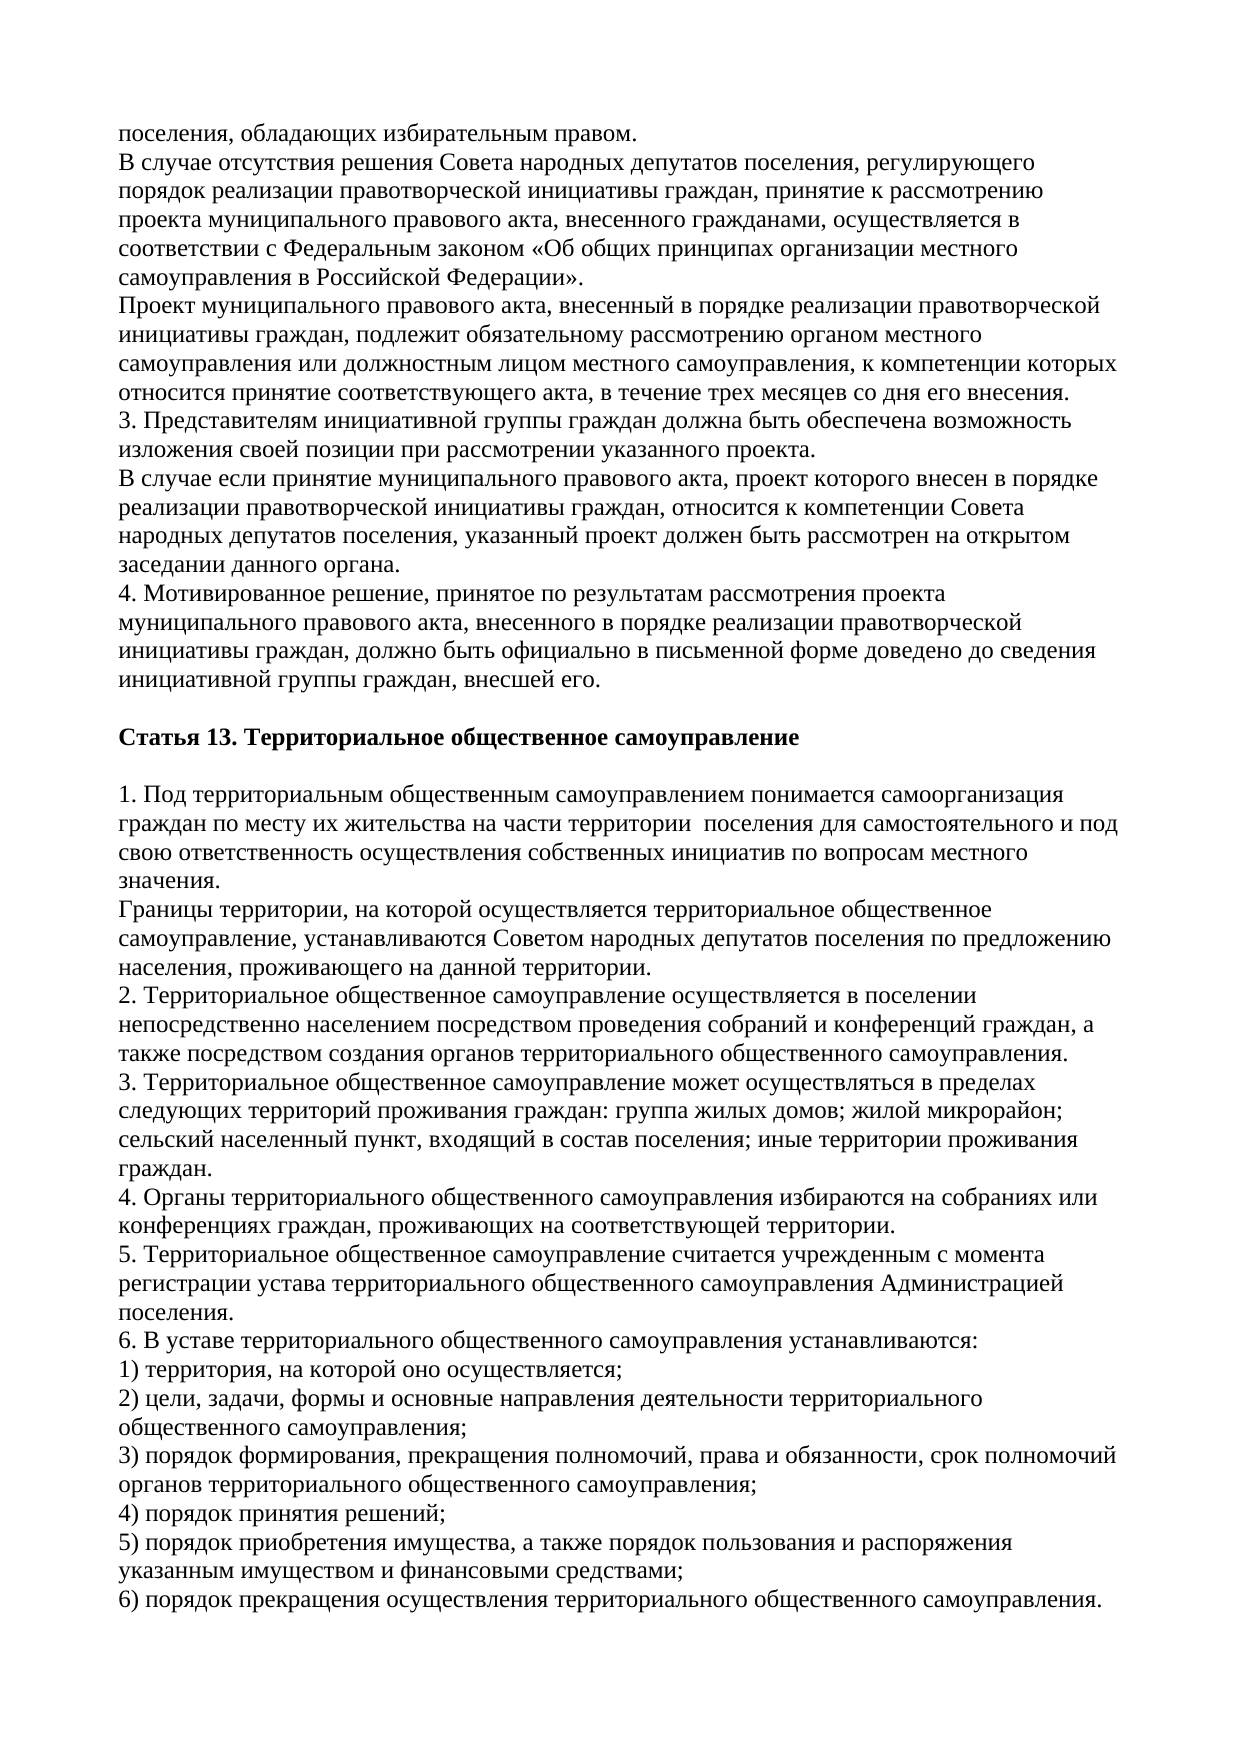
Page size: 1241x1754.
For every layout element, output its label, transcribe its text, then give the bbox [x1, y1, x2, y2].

text В случае если принятие муниципального правового акта, проект которого внесен в порядке реализации правотворческой инициативы граждан, относится к компетенции Совета народных депутатов поселения, указанный проект должен быть рассмотрен на открытом заседании данного органа. [118, 463, 1122, 578]
text 3. Представителям инициативной группы граждан должна быть обеспечена возможность изложения своей позиции при рассмотрении указанного проекта. [118, 406, 1122, 463]
text 4. Органы территориального общественного самоуправления избираются на собраниях или конференциях граждан, проживающих на соответствующей территории. [118, 1182, 1122, 1239]
text 5) порядок приобретения имущества, а также порядок пользования и распоряжения указанным имуществом и финансовыми средствами; [118, 1527, 1122, 1584]
text поселения, обладающих избирательным правом. [118, 118, 1122, 147]
text В случае отсутствия решения Совета народных депутатов поселения, регулирующего порядок реализации правотворческой инициативы граждан, принятие к рассмотрению проекта муниципального правового акта, внесенного гражданами, осуществляется в соответствии с Федеральным законом «Об общих принципах организации местного самоуправления в Российской Федерации». [118, 147, 1122, 291]
text 1. Под территориальным общественным самоуправлением понимается самоорганизация граждан по месту их жительства на части территории поселения для самостоятельного и под свою ответственность осуществления собственных инициатив по вопросам местного значения. [118, 779, 1122, 894]
text 6. В уставе территориального общественного самоуправления устанавливаются: [118, 1326, 1122, 1354]
text 4. Мотивированное решение, принятое по результатам рассмотрения проекта муниципального правового акта, внесенного в порядке реализации правотворческой инициативы граждан, должно быть официально в письменной форме доведено до сведения инициативной группы граждан, внесшей его. [118, 578, 1122, 693]
text 3. Территориальное общественное самоуправление может осуществляться в пределах следующих территорий проживания граждан: группа жилых домов; жилой микрорайон; сельский населенный пункт, входящий в состав поселения; иные территории проживания граждан. [118, 1067, 1122, 1182]
text 1) территория, на которой оно осуществляется; [118, 1354, 1122, 1383]
text 2) цели, задачи, формы и основные направления деятельности территориального общественного самоуправления; [118, 1383, 1122, 1441]
text 4) порядок принятия решений; [118, 1498, 1122, 1527]
text Проект муниципального правового акта, внесенный в порядке реализации правотворческой инициативы граждан, подлежит обязательному рассмотрению органом местного самоуправления или должностным лицом местного самоуправления, к компетенции которых относится принятие соответствующего акта, в течение трех месяцев со дня его внесения. [118, 291, 1122, 406]
text 3) порядок формирования, прекращения полномочий, права и обязанности, срок полномочий органов территориального общественного самоуправления; [118, 1441, 1122, 1498]
text Статья 13. Территориальное общественное самоуправление [118, 722, 1122, 751]
text 5. Территориальное общественное самоуправление считается учрежденным с момента регистрации устава территориального общественного самоуправления Администрацией поселения. [118, 1239, 1122, 1326]
text Границы территории, на которой осуществляется территориальное общественное самоуправление, устанавливаются Советом народных депутатов поселения по предложению населения, проживающего на данной территории. [118, 894, 1122, 981]
text 2. Территориальное общественное самоуправление осуществляется в поселении непосредственно населением посредством проведения собраний и конференций граждан, а также посредством создания органов территориального общественного самоуправления. [118, 981, 1122, 1067]
text 6) порядок прекращения осуществления территориального общественного самоуправления. [118, 1584, 1122, 1613]
